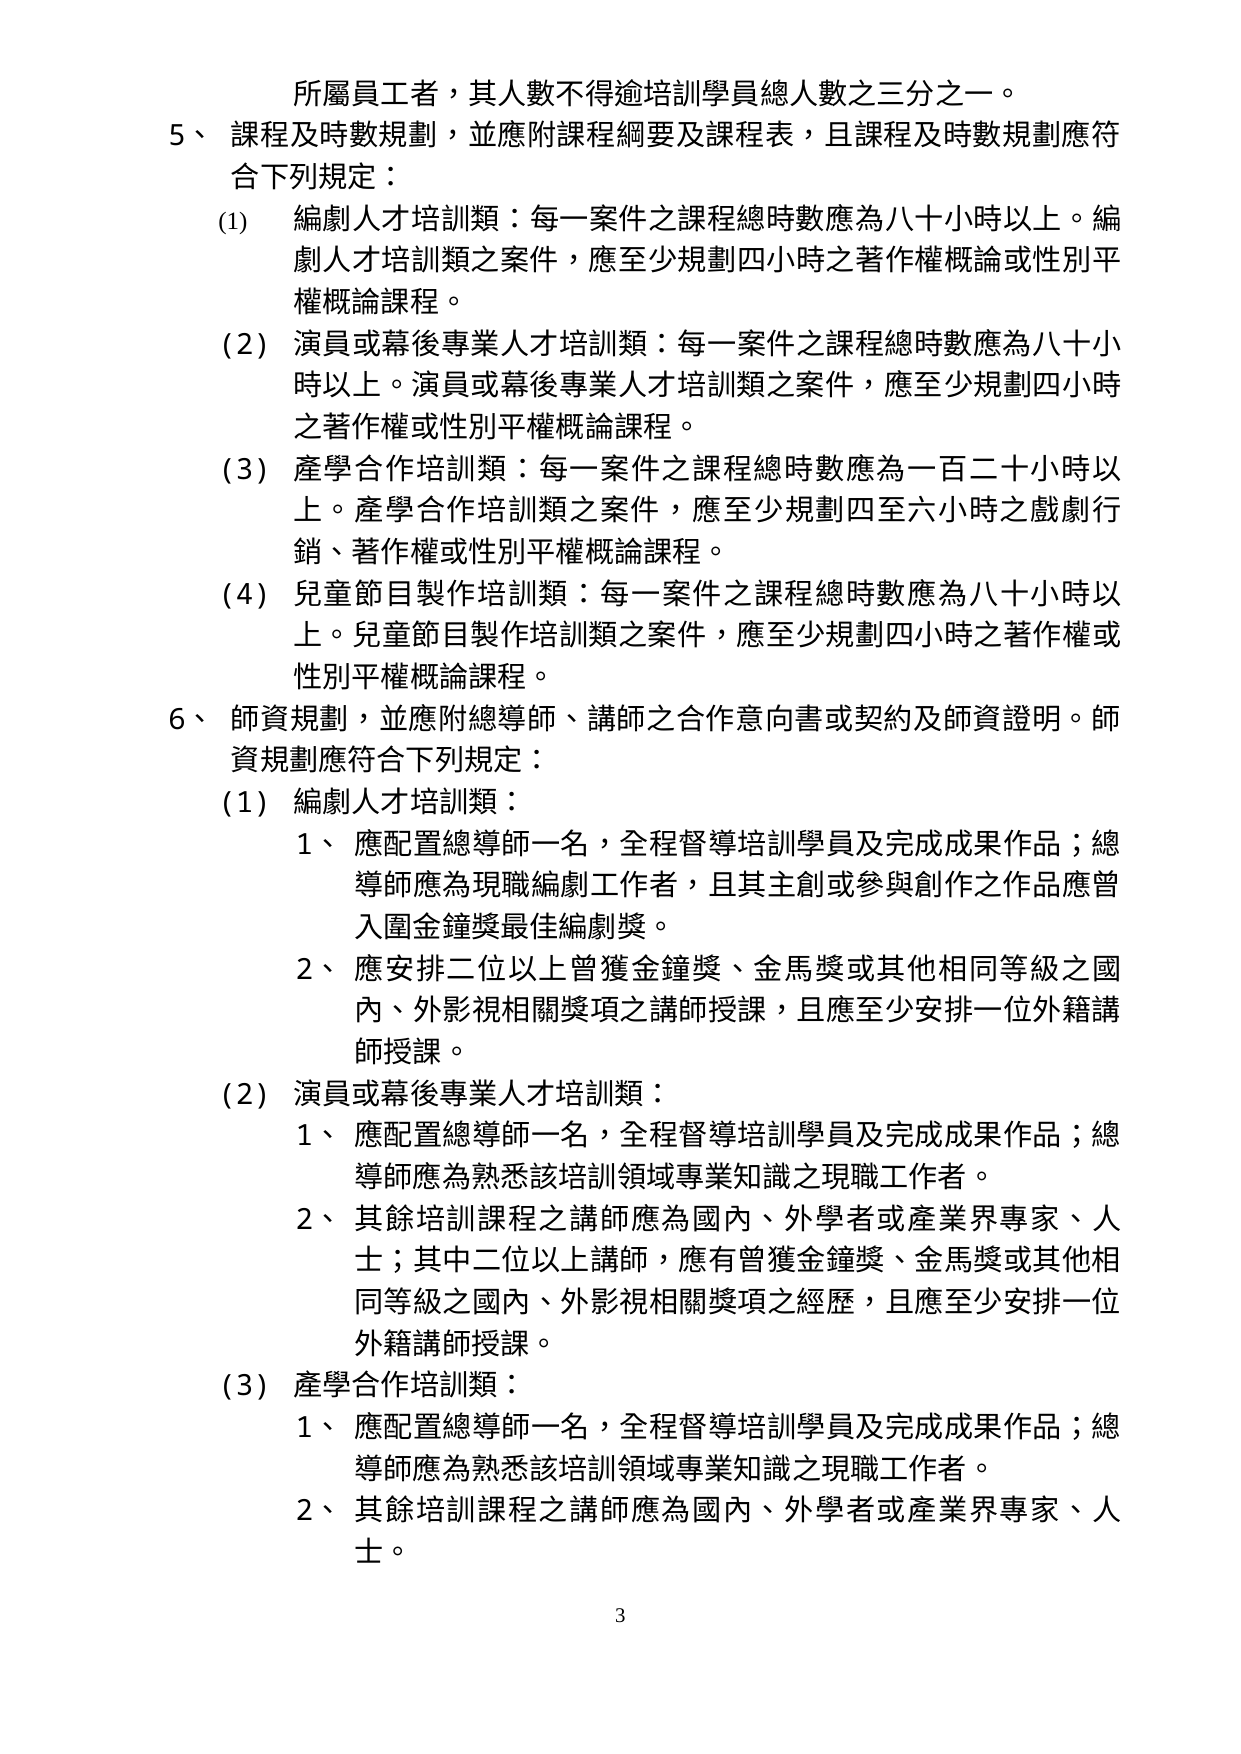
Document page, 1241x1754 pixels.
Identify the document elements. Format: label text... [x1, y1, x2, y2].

list 編劇人才培訓類： [218, 779, 1122, 821]
list 演員或幕後專業人才培訓類： [218, 1071, 1122, 1112]
list 兒童節目製作培訓類：每一案件之課程總時數應為八十小時以上。兒童節目製作培訓類之案件，應至少規劃四小時之著作權或性別平權概論課程。 [218, 571, 1122, 696]
list 其餘培訓課程之講師應為國內、外學者或產業界專家、人士；其中二位以上講師，應有曾獲金鐘獎、金馬獎或其他相同等級之國內、外影視相關獎項之經歷，且應至少安排一位外籍講師授課。 [295, 1196, 1122, 1362]
list 課程及時數規劃，並應附課程綱要及課程表，且課程及時數規劃應符合下列規定： [168, 112, 1122, 196]
list 師資規劃，並應附總導師、講師之合作意向書或契約及師資證明。師資規劃應符合下列規定： [168, 696, 1122, 779]
list 所屬員工者，其人數不得逾培訓學員總人數之三分之一。 [218, 71, 1122, 112]
list 應配置總導師一名，全程督導培訓學員及完成成果作品；總導師應為熟悉該培訓領域專業知識之現職工作者。 [295, 1112, 1122, 1196]
list 產學合作培訓類：每一案件之課程總時數應為一百二十小時以上。產學合作培訓類之案件，應至少規劃四至六小時之戲劇行銷、著作權或性別平權概論課程。 [218, 446, 1122, 571]
list 應配置總導師一名，全程督導培訓學員及完成成果作品；總導師應為現職編劇工作者，且其主創或參與創作之作品應曾入圍金鐘獎最佳編劇獎。 [295, 821, 1122, 946]
list 其餘培訓課程之講師應為國內、外學者或產業界專家、人士。 [295, 1487, 1122, 1571]
list 產學合作培訓類： [218, 1362, 1122, 1404]
list 編劇人才培訓類：每一案件之課程總時數應為八十小時以上。編劇人才培訓類之案件，應至少規劃四小時之著作權概論或性別平權概論課程。 [218, 196, 1122, 321]
list 應配置總導師一名，全程督導培訓學員及完成成果作品；總導師應為熟悉該培訓領域專業知識之現職工作者。 [295, 1404, 1122, 1487]
list 演員或幕後專業人才培訓類：每一案件之課程總時數應為八十小時以上。演員或幕後專業人才培訓類之案件，應至少規劃四小時之著作權或性別平權概論課程。 [218, 321, 1122, 446]
list 應安排二位以上曾獲金鐘獎、金馬獎或其他相同等級之國內、外影視相關獎項之講師授課，且應至少安排一位外籍講師授課。 [295, 946, 1122, 1071]
